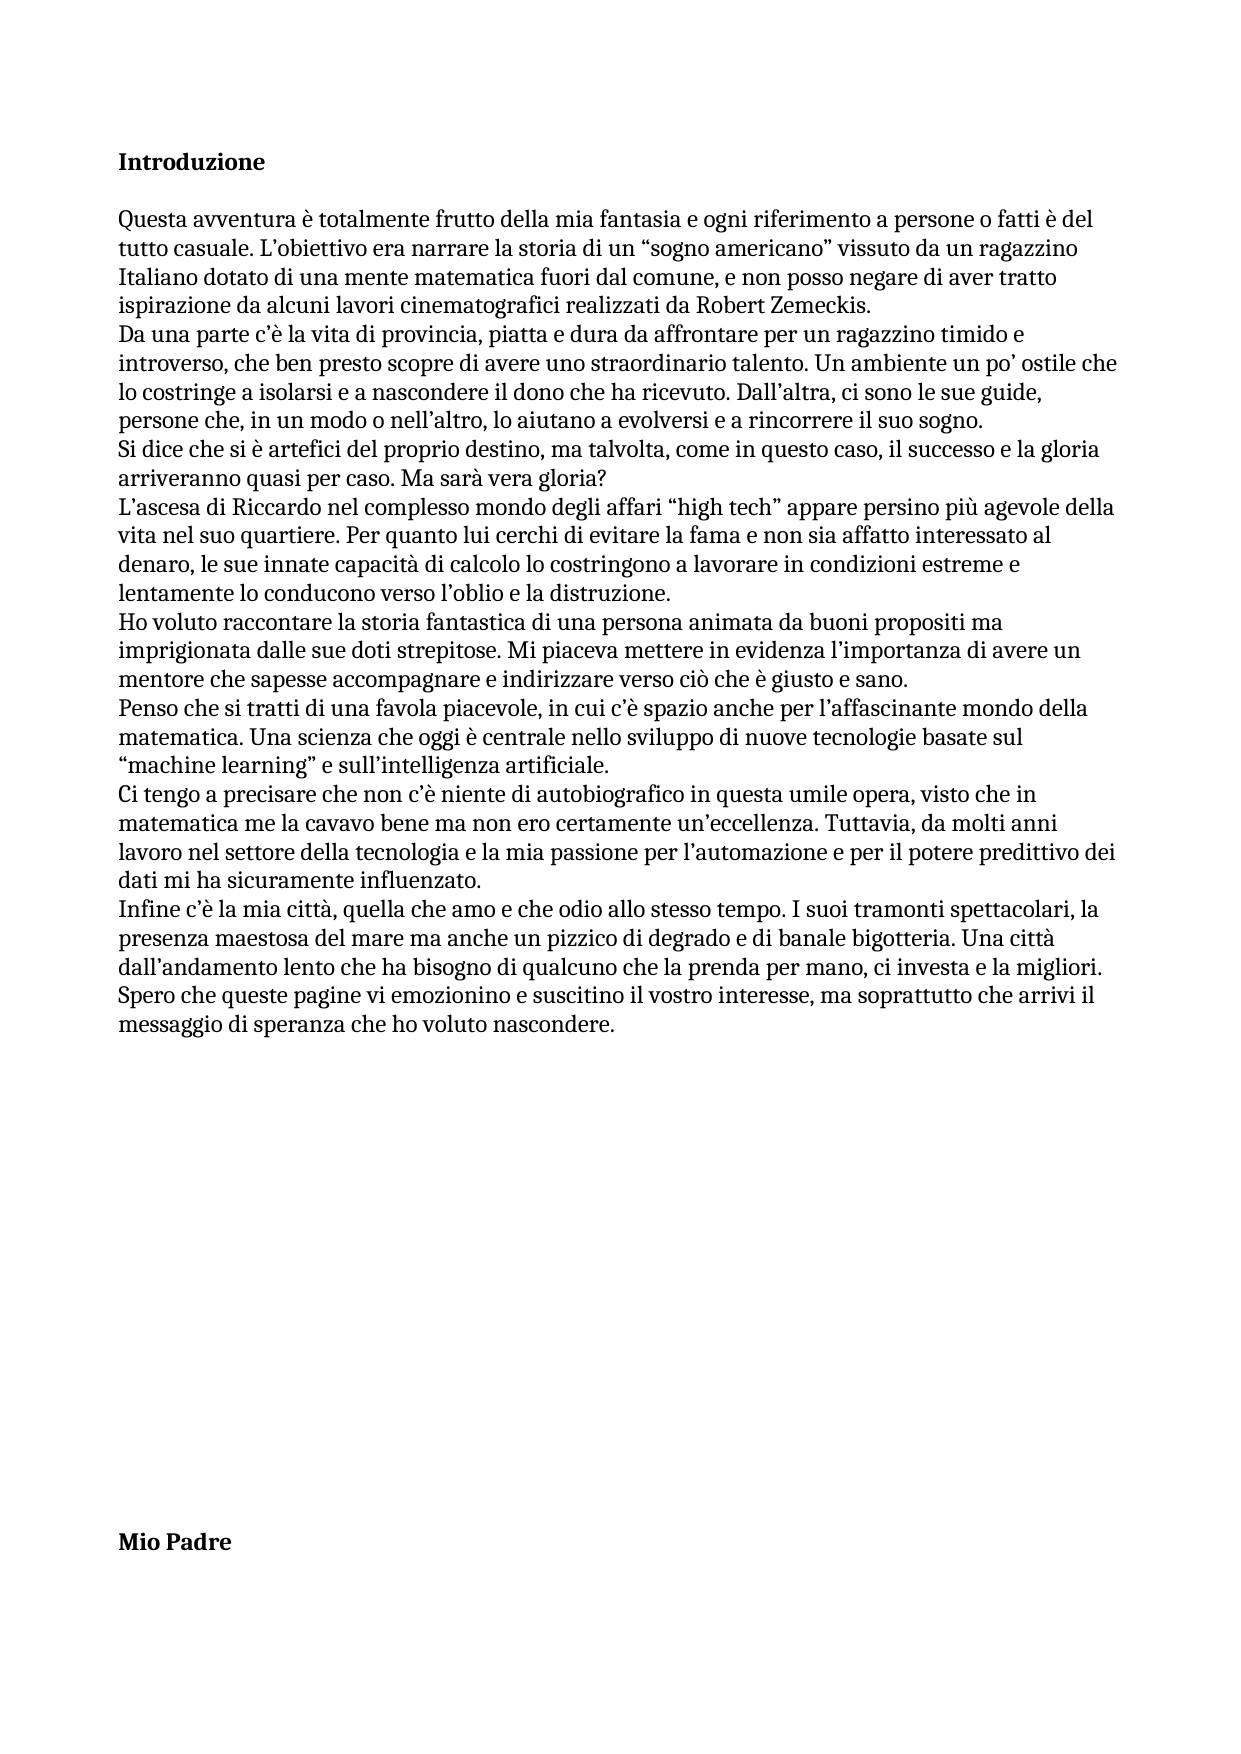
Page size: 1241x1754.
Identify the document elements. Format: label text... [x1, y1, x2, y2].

text Mio Padre [118, 1528, 1122, 1556]
text Questa avventura è totalmente frutto della mia fantasia e ogni riferimento a persone o fatti è del tutto casuale. L’obiettivo era narrare la storia di un “sogno americano” vissuto da un ragazzino Italiano dotato di una mente matematica fuori dal comune, e non posso negare di aver tratto ispirazione da alcuni lavori cinematografici realizzati da Robert Zemeckis. [118, 205, 1122, 320]
text Introduzione [118, 148, 1122, 176]
text Infine c’è la mia città, quella che amo e che odio allo stesso tempo. I suoi tramonti spettacolari, la presenza maestosa del mare ma anche un pizzico di degrado e di banale bigotteria. Una città dall’andamento lento che ha bisogno di qualcuno che la prenda per mano, ci investa e la migliori. [118, 895, 1122, 981]
text Ho voluto raccontare la storia fantastica di una persona animata da buoni propositi ma imprigionata dalle sue doti strepitose. Mi piaceva mettere in evidenza l’importanza di avere un mentore che sapesse accompagnare e indirizzare verso ciò che è giusto e sano. [118, 608, 1122, 694]
text Spero che queste pagine vi emozionino e suscitino il vostro interesse, ma soprattutto che arrivi il messaggio di speranza che ho voluto nascondere. [118, 981, 1122, 1039]
text Si dice che si è artefici del proprio destino, ma talvolta, come in questo caso, il successo e la gloria arriveranno quasi per caso. Ma sarà vera gloria? [118, 435, 1122, 493]
text L’ascesa di Riccardo nel complesso mondo degli affari “high tech” appare persino più agevole della vita nel suo quartiere. Per quanto lui cerchi di evitare la fama e non sia affatto interessato al denaro, le sue innate capacità di calcolo lo costringono a lavorare in condizioni estreme e lentamente lo conducono verso l’oblio e la distruzione. [118, 493, 1122, 608]
text Penso che si tratti di una favola piacevole, in cui c’è spazio anche per l’affascinante mondo della matematica. Una scienza che oggi è centrale nello sviluppo di nuove tecnologie basate sul “machine learning” e sull’intelligenza artificiale. [118, 694, 1122, 780]
text Ci tengo a precisare che non c’è niente di autobiografico in questa umile opera, visto che in matematica me la cavavo bene ma non ero certamente un’eccellenza. Tuttavia, da molti anni lavoro nel settore della tecnologia e la mia passione per l’automazione e per il potere predittivo dei dati mi ha sicuramente influenzato. [118, 780, 1122, 895]
text Da una parte c’è la vita di provincia, piatta e dura da affrontare per un ragazzino timido e introverso, che ben presto scopre di avere uno straordinario talento. Un ambiente un po’ ostile che lo costringe a isolarsi e a nascondere il dono che ha ricevuto. Dall’altra, ci sono le sue guide, persone che, in un modo o nell’altro, lo aiutano a evolversi e a rincorrere il suo sogno. [118, 320, 1122, 435]
